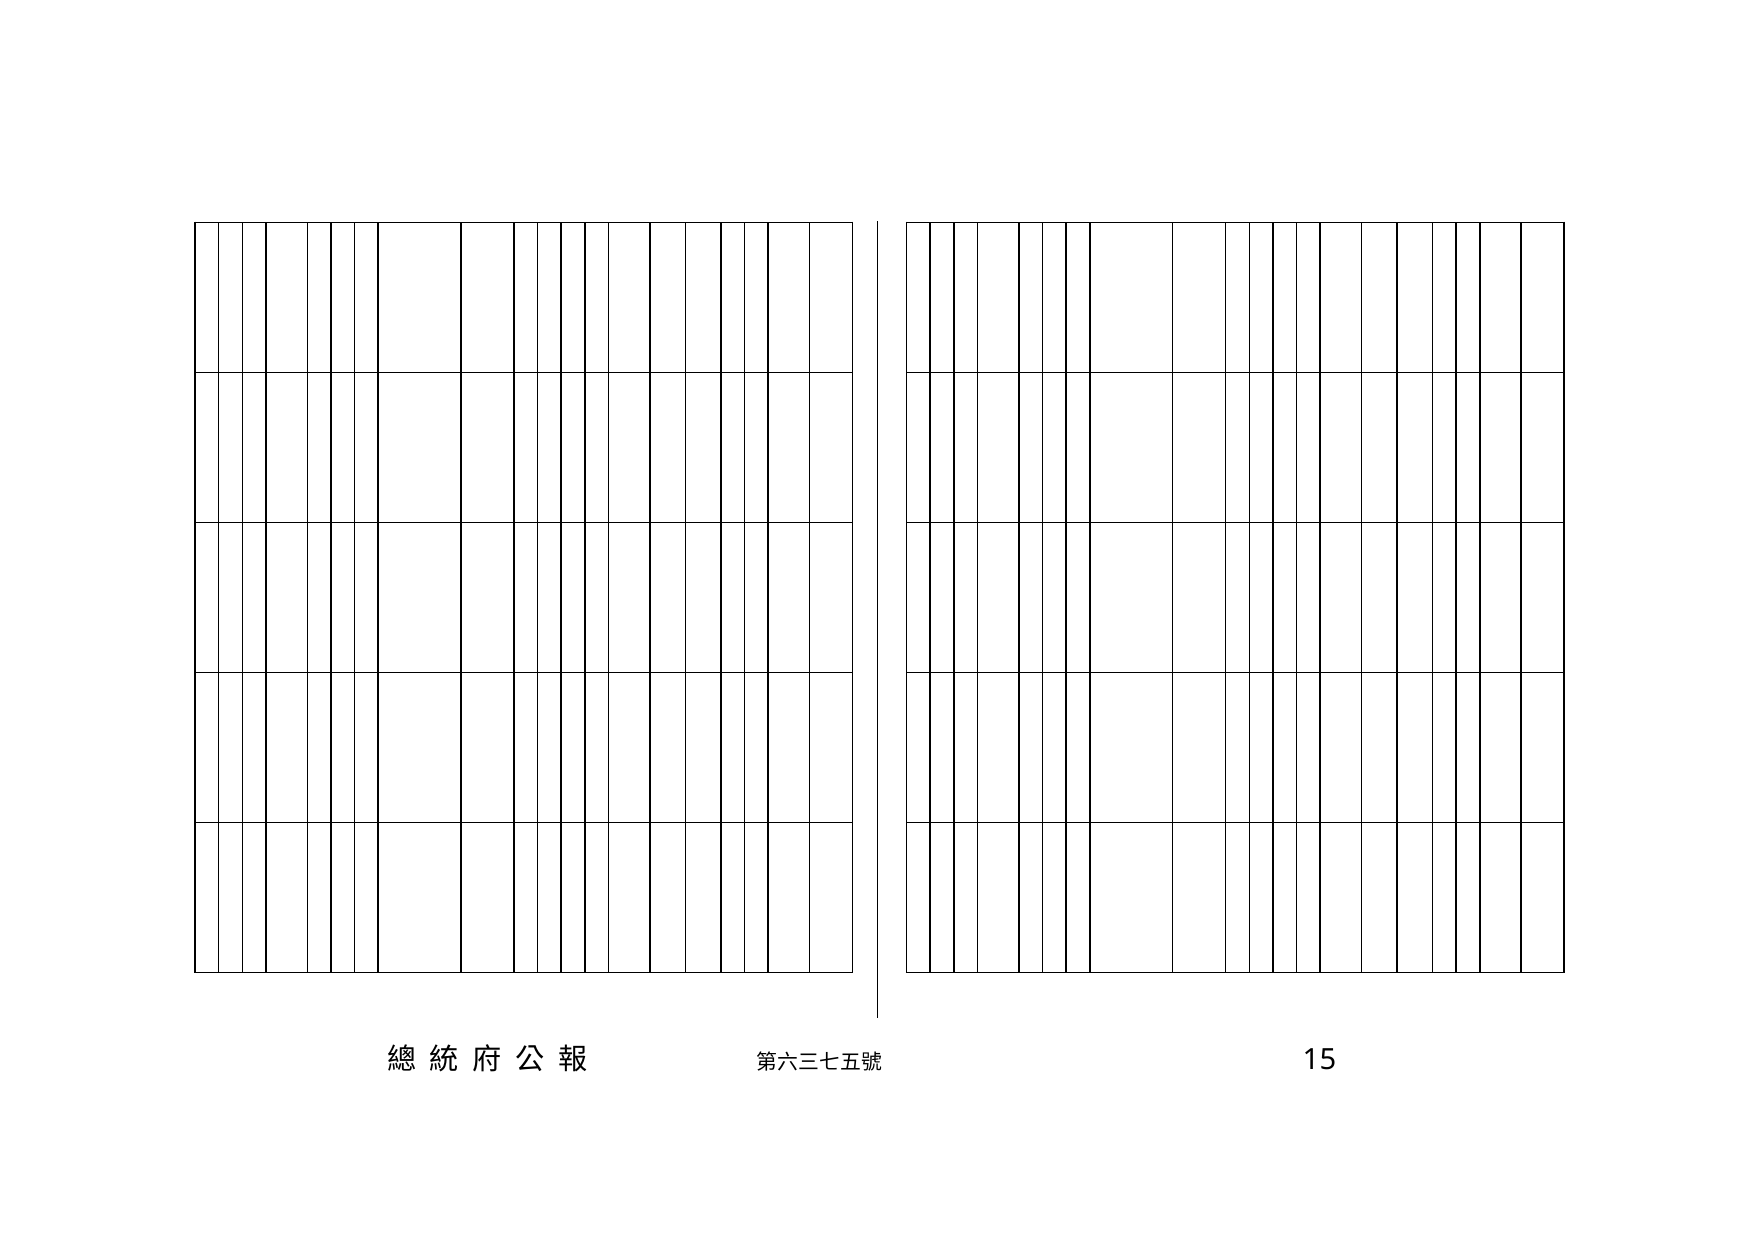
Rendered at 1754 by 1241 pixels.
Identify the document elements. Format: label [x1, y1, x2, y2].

table_cell [355, 673, 377, 822]
table_cell [586, 223, 608, 372]
table_cell [1457, 673, 1479, 822]
table_cell [907, 823, 929, 972]
table_cell [1274, 523, 1296, 672]
table_cell [1362, 523, 1396, 672]
table_cell [609, 223, 649, 372]
table_cell [243, 223, 265, 372]
table_cell [308, 223, 330, 372]
table_cell [562, 673, 584, 822]
table_cell [219, 823, 242, 972]
table_cell [651, 373, 685, 522]
table_cell [609, 673, 649, 822]
table_cell [686, 223, 720, 372]
table_cell [267, 523, 307, 672]
table_cell [1433, 523, 1455, 672]
table_cell [515, 673, 537, 822]
table_cell [1481, 223, 1520, 372]
table_cell [1522, 223, 1563, 372]
table_cell [1481, 823, 1520, 972]
table_cell [810, 223, 852, 372]
table_cell [686, 373, 720, 522]
table_cell [1091, 223, 1172, 372]
table_cell [1362, 823, 1396, 972]
table_cell [1091, 673, 1172, 822]
table_cell [1226, 373, 1249, 522]
table_cell [1020, 673, 1042, 822]
table_cell [1250, 223, 1272, 372]
table_cell [686, 523, 720, 672]
table_cell [978, 223, 1018, 372]
table_cell [955, 673, 977, 822]
table_cell [1297, 373, 1319, 522]
table_cell [1173, 223, 1225, 372]
table_cell [745, 373, 767, 522]
table_cell [586, 373, 608, 522]
table_cell [1522, 373, 1563, 522]
table_cell [196, 823, 218, 972]
table_cell [931, 673, 953, 822]
table_cell [586, 523, 608, 672]
table_cell [586, 823, 608, 972]
table_cell [907, 223, 929, 372]
table_cell [1250, 823, 1272, 972]
table_cell [308, 823, 330, 972]
table_cell [810, 523, 852, 672]
table_cell [1321, 223, 1361, 372]
table_cell [1457, 823, 1479, 972]
table_cell [355, 523, 377, 672]
table_cell [1362, 373, 1396, 522]
table_cell [1274, 223, 1296, 372]
table_cell [1481, 673, 1520, 822]
table_cell [267, 673, 307, 822]
table_cell [1043, 823, 1065, 972]
table_cell [332, 673, 354, 822]
table_cell [769, 223, 809, 372]
table_cell [196, 523, 218, 672]
table_cell [745, 523, 767, 672]
table_cell [1067, 373, 1089, 522]
table_cell [810, 673, 852, 822]
table_cell [1067, 223, 1089, 372]
table_cell [1362, 223, 1396, 372]
table_cell [515, 823, 537, 972]
table_cell [1297, 823, 1319, 972]
table_cell [907, 673, 929, 822]
table_cell [651, 523, 685, 672]
table_cell [1433, 223, 1455, 372]
table_cell [1250, 673, 1272, 822]
table_cell [810, 823, 852, 972]
table_cell [1297, 523, 1319, 672]
table_cell [1043, 523, 1065, 672]
table_cell [1457, 223, 1479, 372]
table_cell [745, 823, 767, 972]
table_cell [955, 223, 977, 372]
table_cell [1020, 523, 1042, 672]
table_cell [955, 373, 977, 522]
table_cell [1173, 523, 1225, 672]
table_cell [1226, 673, 1249, 822]
table_cell [308, 373, 330, 522]
table_cell [745, 673, 767, 822]
table_cell [243, 523, 265, 672]
table_cell [651, 673, 685, 822]
table_cell [1250, 373, 1272, 522]
table_cell [1433, 673, 1455, 822]
table_cell [1043, 223, 1065, 372]
table_cell [1297, 223, 1319, 372]
table_cell [1398, 523, 1432, 672]
table_cell [978, 523, 1018, 672]
table_cell [562, 523, 584, 672]
table_cell [769, 673, 809, 822]
table_cell [978, 373, 1018, 522]
table_cell [907, 523, 929, 672]
table_cell [586, 673, 608, 822]
table_cell [332, 823, 354, 972]
table_cell [379, 223, 460, 372]
table_cell [1091, 373, 1172, 522]
table_cell [1457, 523, 1479, 672]
table_cell [1321, 673, 1361, 822]
table_cell [1362, 673, 1396, 822]
table_cell [722, 223, 744, 372]
table_cell [515, 523, 537, 672]
table_cell [515, 373, 537, 522]
table_cell [219, 223, 242, 372]
table_cell [651, 223, 685, 372]
table_cell [1321, 373, 1361, 522]
table_cell [1522, 523, 1563, 672]
table_cell [955, 823, 977, 972]
table_cell [379, 373, 460, 522]
table_cell [219, 373, 242, 522]
table_cell [462, 523, 513, 672]
table_cell [686, 823, 720, 972]
table_cell [538, 673, 560, 822]
table_cell [722, 373, 744, 522]
table_cell [978, 673, 1018, 822]
table_cell [1522, 823, 1563, 972]
table_cell [1297, 673, 1319, 822]
table_cell [308, 673, 330, 822]
table_cell [332, 373, 354, 522]
table_cell [1067, 673, 1089, 822]
table_cell [1457, 373, 1479, 522]
table_cell [745, 223, 767, 372]
table_cell [462, 223, 513, 372]
table_cell [931, 223, 953, 372]
table_cell [355, 223, 377, 372]
table_cell [1398, 823, 1432, 972]
table_cell [196, 673, 218, 822]
table_cell [651, 823, 685, 972]
table_cell [1274, 823, 1296, 972]
table_cell [769, 523, 809, 672]
table_cell [1043, 673, 1065, 822]
table_cell [1173, 373, 1225, 522]
table_cell [219, 523, 242, 672]
table_cell [332, 523, 354, 672]
table_cell [978, 823, 1018, 972]
table_cell [769, 823, 809, 972]
table_cell [722, 673, 744, 822]
table_cell [1398, 373, 1432, 522]
table_cell [931, 523, 953, 672]
table_cell [515, 223, 537, 372]
table_cell [1067, 823, 1089, 972]
table_cell [267, 373, 307, 522]
table_cell [1020, 223, 1042, 372]
table_cell [955, 523, 977, 672]
table_cell [355, 373, 377, 522]
table_cell [810, 373, 852, 522]
table_cell [332, 223, 354, 372]
table_cell [931, 373, 953, 522]
table_cell [686, 673, 720, 822]
table_cell [1020, 373, 1042, 522]
table_cell [907, 373, 929, 522]
table_cell [462, 823, 513, 972]
table_cell [1020, 823, 1042, 972]
table_cell [1481, 373, 1520, 522]
table_cell [243, 373, 265, 522]
table_cell [462, 673, 513, 822]
table_cell [538, 823, 560, 972]
table_cell [379, 523, 460, 672]
table_cell [562, 223, 584, 372]
table_cell [609, 373, 649, 522]
table_cell [1481, 523, 1520, 672]
table_cell [1226, 223, 1249, 372]
table_cell [267, 823, 307, 972]
table_cell [219, 673, 242, 822]
table_cell [1173, 673, 1225, 822]
table_cell [562, 823, 584, 972]
table_cell [538, 523, 560, 672]
table_cell [1398, 223, 1432, 372]
table_cell [1173, 823, 1225, 972]
table_cell [1433, 373, 1455, 522]
table_cell [243, 673, 265, 822]
table_cell [722, 823, 744, 972]
table_cell [538, 373, 560, 522]
table_cell [609, 523, 649, 672]
table_cell [196, 223, 218, 372]
table_cell [308, 523, 330, 672]
table_cell [1091, 823, 1172, 972]
table_cell [1226, 823, 1249, 972]
table_cell [267, 223, 307, 372]
table_cell [196, 373, 218, 522]
table_cell [1321, 823, 1361, 972]
table_cell [1274, 373, 1296, 522]
table_cell [243, 823, 265, 972]
table_cell [931, 823, 953, 972]
table_cell [1321, 523, 1361, 672]
table_cell [562, 373, 584, 522]
table_cell [379, 673, 460, 822]
table_cell [462, 373, 513, 522]
table_cell [1067, 523, 1089, 672]
table_cell [1226, 523, 1249, 672]
table_cell [1398, 673, 1432, 822]
table_cell [1091, 523, 1172, 672]
table_cell [1433, 823, 1455, 972]
table_cell [1250, 523, 1272, 672]
table_cell [769, 373, 809, 522]
table_cell [355, 823, 377, 972]
table_cell [1043, 373, 1065, 522]
table_cell [1274, 673, 1296, 822]
table_cell [379, 823, 460, 972]
table_cell [1522, 673, 1563, 822]
table_cell [609, 823, 649, 972]
table_cell [538, 223, 560, 372]
table_cell [722, 523, 744, 672]
